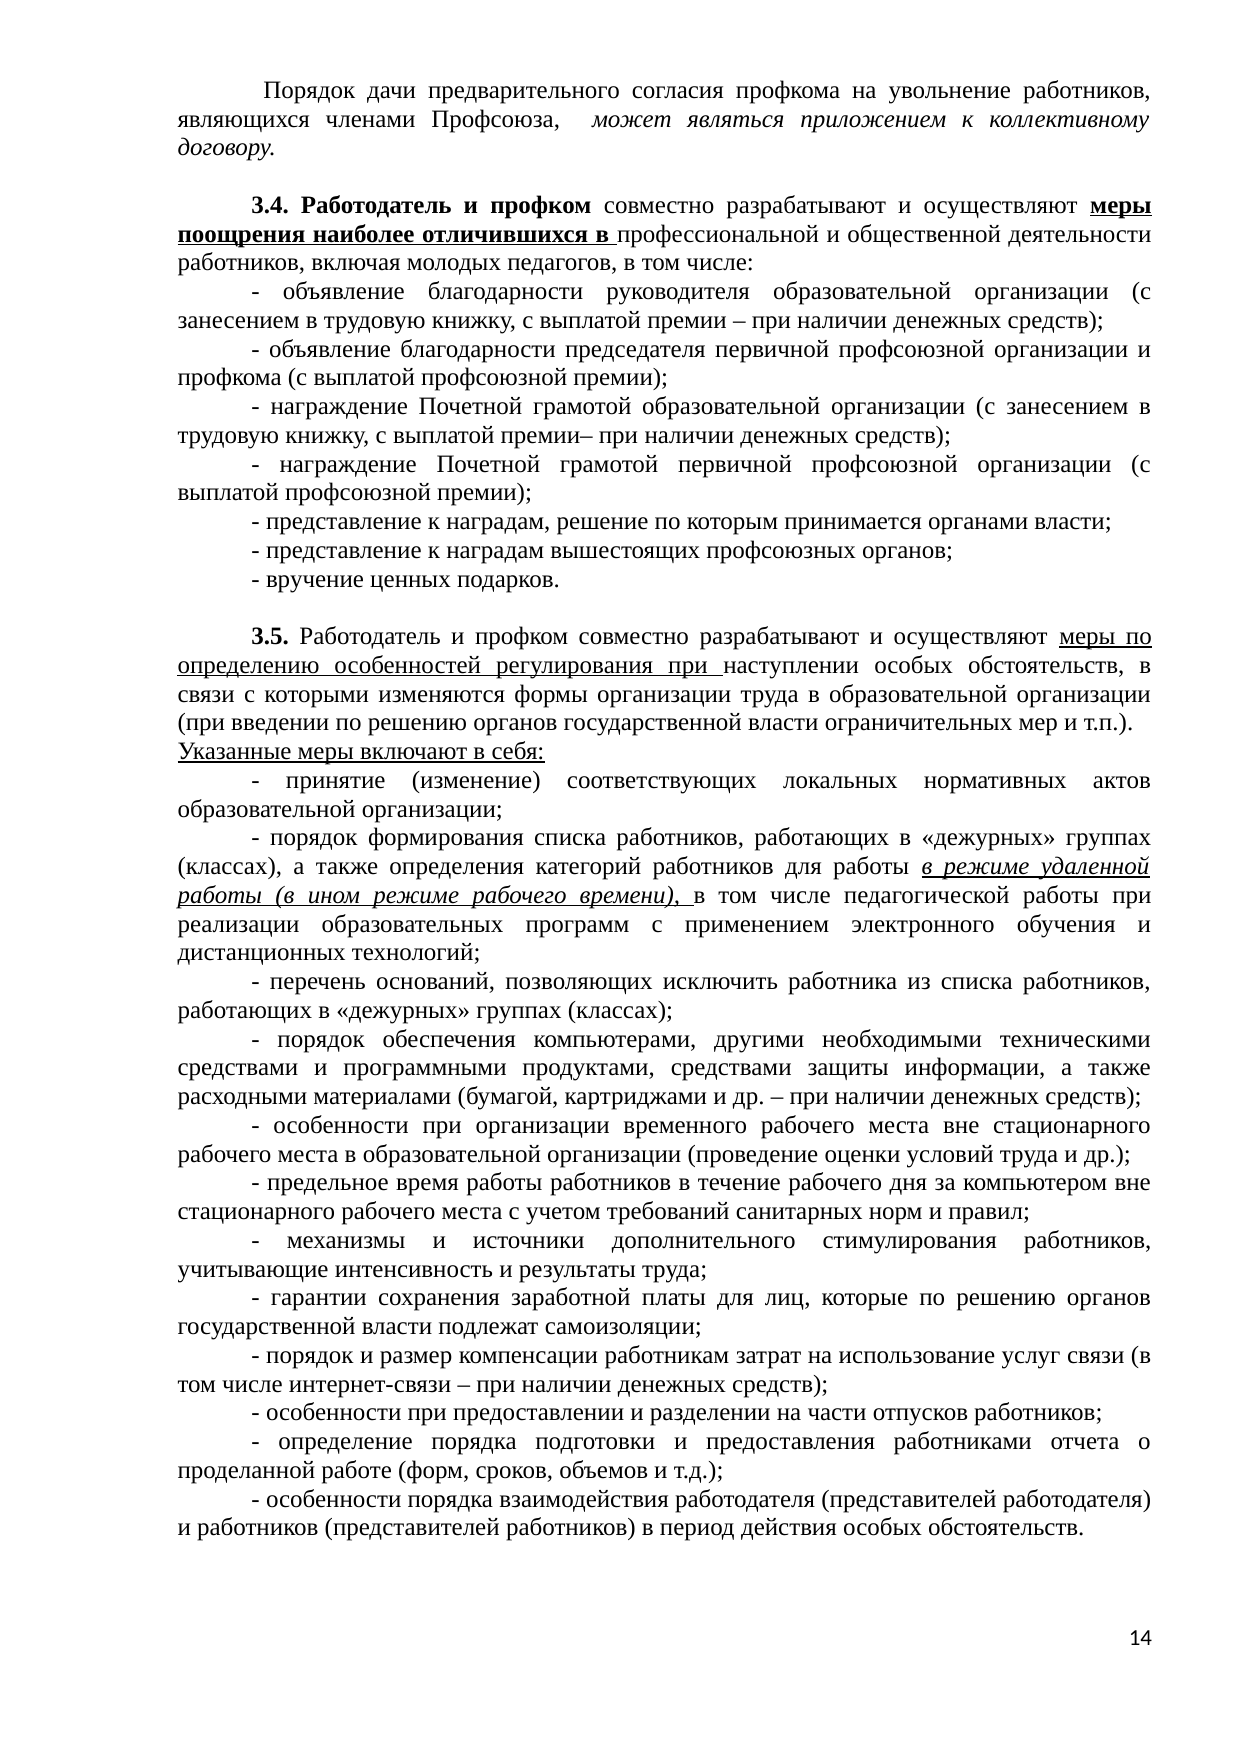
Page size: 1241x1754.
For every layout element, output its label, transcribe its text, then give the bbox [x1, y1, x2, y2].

text - награждение Почетной грамотой первичной профсоюзной организации (с выплатой профсоюзной премии); [177, 449, 1152, 506]
text - порядок обеспечения компьютерами, другими необходимыми техническими средствами и программными продуктами, средствами защиты информации, а также расходными материалами (бумагой, картриджами и др. – при наличии денежных средств); [177, 1024, 1152, 1110]
text - определение порядка подготовки и предоставления работниками отчета о проделанной работе (форм, сроков, объемов и т.д.); [177, 1426, 1152, 1484]
text - гарантии сохранения заработной платы для лиц, которые по решению органов государственной власти подлежат самоизоляции; [177, 1282, 1152, 1340]
text - особенности при организации временного рабочего места вне стационарного рабочего места в образовательной организации (проведение оценки условий труда и др.); [177, 1110, 1152, 1167]
text Указанные меры включают в себя: [177, 736, 1152, 765]
text - предельное время работы работников в течение рабочего дня за компьютером вне стационарного рабочего места с учетом требований санитарных норм и правил; [177, 1167, 1152, 1225]
text - объявление благодарности руководителя образовательной организации (с занесением в трудовую книжку, с выплатой премии – при наличии денежных средств); [177, 276, 1152, 334]
text 3.5. Работодатель и профком совместно разрабатывают и осуществляют меры по определению особенностей регулирования при наступлении особых обстоятельств, в связи с которыми изменяются формы организации труда в образовательной организации (при введении по решению органов государственной власти ограничительных мер и т.п.). [177, 621, 1152, 736]
text Порядок дачи предварительного согласия профкома на увольнение работников, являющихся членами Профсоюза, может являться приложением к коллективному договору. [177, 75, 1152, 161]
text - перечень оснований, позволяющих исключить работника из списка работников, работающих в «дежурных» группах (классах); [177, 966, 1152, 1024]
text - принятие (изменение) соответствующих локальных нормативных актов образовательной организации; [177, 765, 1152, 822]
text - представление к наградам вышестоящих профсоюзных органов; [177, 535, 1152, 564]
text - вручение ценных подарков. [177, 564, 1152, 592]
text - особенности при предоставлении и разделении на части отпусков работников; [177, 1397, 1152, 1426]
text - награждение Почетной грамотой образовательной организации (с занесением в трудовую книжку, с выплатой премии– при наличии денежных средств); [177, 391, 1152, 449]
text - объявление благодарности председателя первичной профсоюзной организации и профкома (с выплатой профсоюзной премии); [177, 334, 1152, 391]
text - механизмы и источники дополнительного стимулирования работников, учитывающие интенсивность и результаты труда; [177, 1225, 1152, 1282]
text - особенности порядка взаимодействия работодателя (представителей работодателя) и работников (представителей работников) в период действия особых обстоятельств. [177, 1484, 1152, 1541]
text - представление к наградам, решение по которым принимается органами власти; [177, 506, 1152, 535]
text - порядок и размер компенсации работникам затрат на использование услуг связи (в том числе интернет-связи – при наличии денежных средств); [177, 1340, 1152, 1397]
text 3.4. Работодатель и профком совместно разрабатывают и осуществляют меры поощрения наиболее отличившихся в профессиональной и общественной деятельности работников, включая молодых педагогов, в том числе: [177, 190, 1152, 276]
text - порядок формирования списка работников, работающих в «дежурных» группах (классах), а также определения категорий работников для работы в режиме удаленной работы (в ином режиме рабочего времени), в том числе педагогической работы при реализации образовательных программ с применением электронного обучения и дистанционных технологий; [177, 822, 1152, 966]
